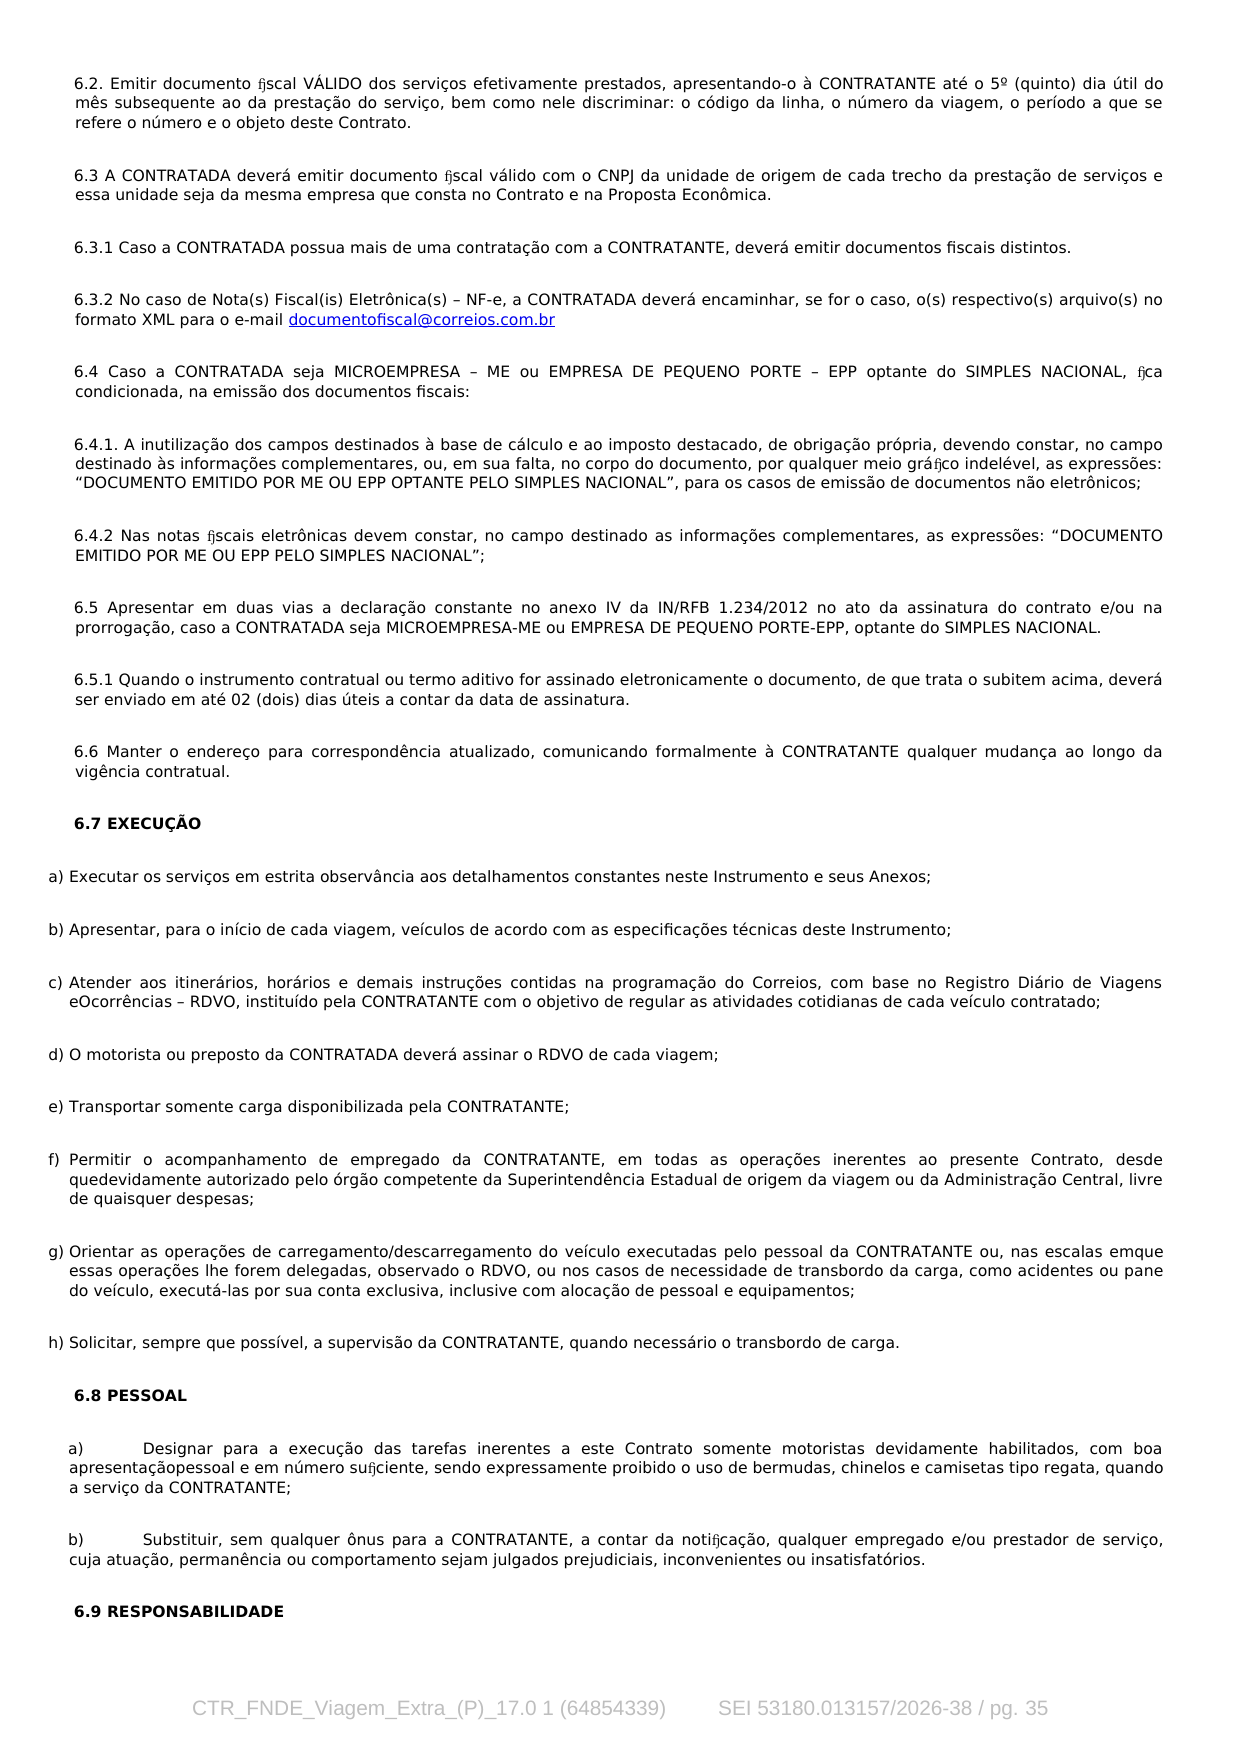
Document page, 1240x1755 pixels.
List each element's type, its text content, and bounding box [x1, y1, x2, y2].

text 6.5.1 Quando o instrumento contratual ou termo aditivo for assinado eletronicamente o documento, de que trata o subitem acima, deverá ser enviado em até 02 (dois) dias úteis a contar da data de assinatura. [74, 671, 1165, 709]
list Transportar somente carga disponibilizada pela CONTRATANTE; [48, 1098, 1165, 1117]
list Permitir o acompanhamento de empregado da CONTRATANTE, em todas as operações inerentes ao presente Contrato, desde quedevidamente autorizado pelo órgão competente da Superintendência Estadual de origem da viagem ou da Administração Central, livre de quaisquer despesas; [48, 1151, 1165, 1208]
text 6.4.2 Nas notas scais eletrônicas devem constar, no campo destinado as informações complementares, as expressões: “DOCUMENTO EMITIDO POR ME OU EPP PELO SIMPLES NACIONAL”; [74, 527, 1165, 565]
text 6.4.1. A inutilização dos campos destinados à base de cálculo e ao imposto destacado, de obrigação própria, devendo constar, no campo destinado às informações complementares, ou, em sua falta, no corpo do documento, por qualquer meio gráco indelével, as expressões: “DOCUMENTO EMITIDO POR ME OU EPP OPTANTE PELO SIMPLES NACIONAL”, para os casos de emissão de documentos não eletrônicos; [74, 435, 1165, 493]
text 6.7 EXECUÇÃO [74, 815, 890, 833]
text 6.9 RESPONSABILIDADE [74, 1603, 890, 1622]
text 6.3.2 No caso de Nota(s) Fiscal(is) Eletrônica(s) – NF-e, a CONTRATADA deverá encaminhar, se for o caso, o(s) respectivo(s) arquivo(s) no formato XML para o e-mail documentofiscal@correios.com.br [74, 291, 1165, 329]
text 6.6 Manter o endereço para correspondência atualizado, comunicando formalmente à CONTRATANTE qualquer mudança ao longo da vigência contratual. [74, 743, 1165, 781]
list O motorista ou preposto da CONTRATADA deverá assinar o RDVO de cada viagem; [48, 1046, 1165, 1064]
list Orientar as operações de carregamento/descarregamento do veículo executadas pelo pessoal da CONTRATANTE ou, nas escalas emque essas operações lhe forem delegadas, observado o RDVO, ou nos casos de necessidade de transbordo da carga, como acidentes ou pane do veículo, executá-las por sua conta exclusiva, inclusive com alocação de pessoal e equipamentos; [48, 1242, 1165, 1300]
text 6.5 Apresentar em duas vias a declaração constante no anexo IV da IN/RFB 1.234/2012 no ato da assinatura do contrato e/ou na prorrogação, caso a CONTRATADA seja MICROEMPRESA-ME ou EMPRESA DE PEQUENO PORTE-EPP, optante do SIMPLES NACIONAL. [74, 599, 1165, 637]
list Designar para a execução das tarefas inerentes a este Contrato somente motoristas devidamente habilitados, com boa apresentaçãopessoal e em número suciente, sendo expressamente proibido o uso de bermudas, chinelos e camisetas tipo regata, quando a serviço da CONTRATANTE; [68, 1440, 1165, 1497]
text 6.8 PESSOAL [74, 1387, 890, 1405]
list Apresentar, para o início de cada viagem, veículos de acordo com as especificações técnicas deste Instrumento; [48, 921, 1165, 939]
text 6.2. Emitir documento scal VÁLIDO dos serviços efetivamente prestados, apresentando-o à CONTRATANTE até o 5º (quinto) dia útil do mês subsequente ao da prestação do serviço, bem como nele discriminar: o código da linha, o número da viagem, o período a que se refere o número e o objeto deste Contrato. [74, 75, 1165, 132]
list Executar os serviços em estrita observância aos detalhamentos constantes neste Instrumento e seus Anexos; [48, 868, 1165, 887]
text 6.4 Caso a CONTRATADA seja MICROEMPRESA – ME ou EMPRESA DE PEQUENO PORTE – EPP optante do SIMPLES NACIONAL, ca condicionada, na emissão dos documentos fiscais: [74, 363, 1165, 401]
list Substituir, sem qualquer ônus para a CONTRATANTE, a contar da noticação, qualquer empregado e/ou prestador de serviço, cuja atuação, permanência ou comportamento sejam julgados prejudiciais, inconvenientes ou insatisfatórios. [68, 1531, 1165, 1569]
list Solicitar, sempre que possível, a supervisão da CONTRATANTE, quando necessário o transbordo de carga. [48, 1334, 1165, 1352]
text 6.3.1 Caso a CONTRATADA possua mais de uma contratação com a CONTRATANTE, deverá emitir documentos fiscais distintos. [74, 239, 1165, 257]
text 6.3 A CONTRATADA deverá emitir documento scal válido com o CNPJ da unidade de origem de cada trecho da prestação de serviços e essa unidade seja da mesma empresa que consta no Contrato e na Proposta Econômica. [74, 167, 1165, 204]
list Atender aos itinerários, horários e demais instruções contidas na programação do Correios, com base no Registro Diário de Viagens eOcorrências – RDVO, instituído pela CONTRATANTE com o objetivo de regular as atividades cotidianas de cada veículo contratado; [48, 974, 1165, 1011]
